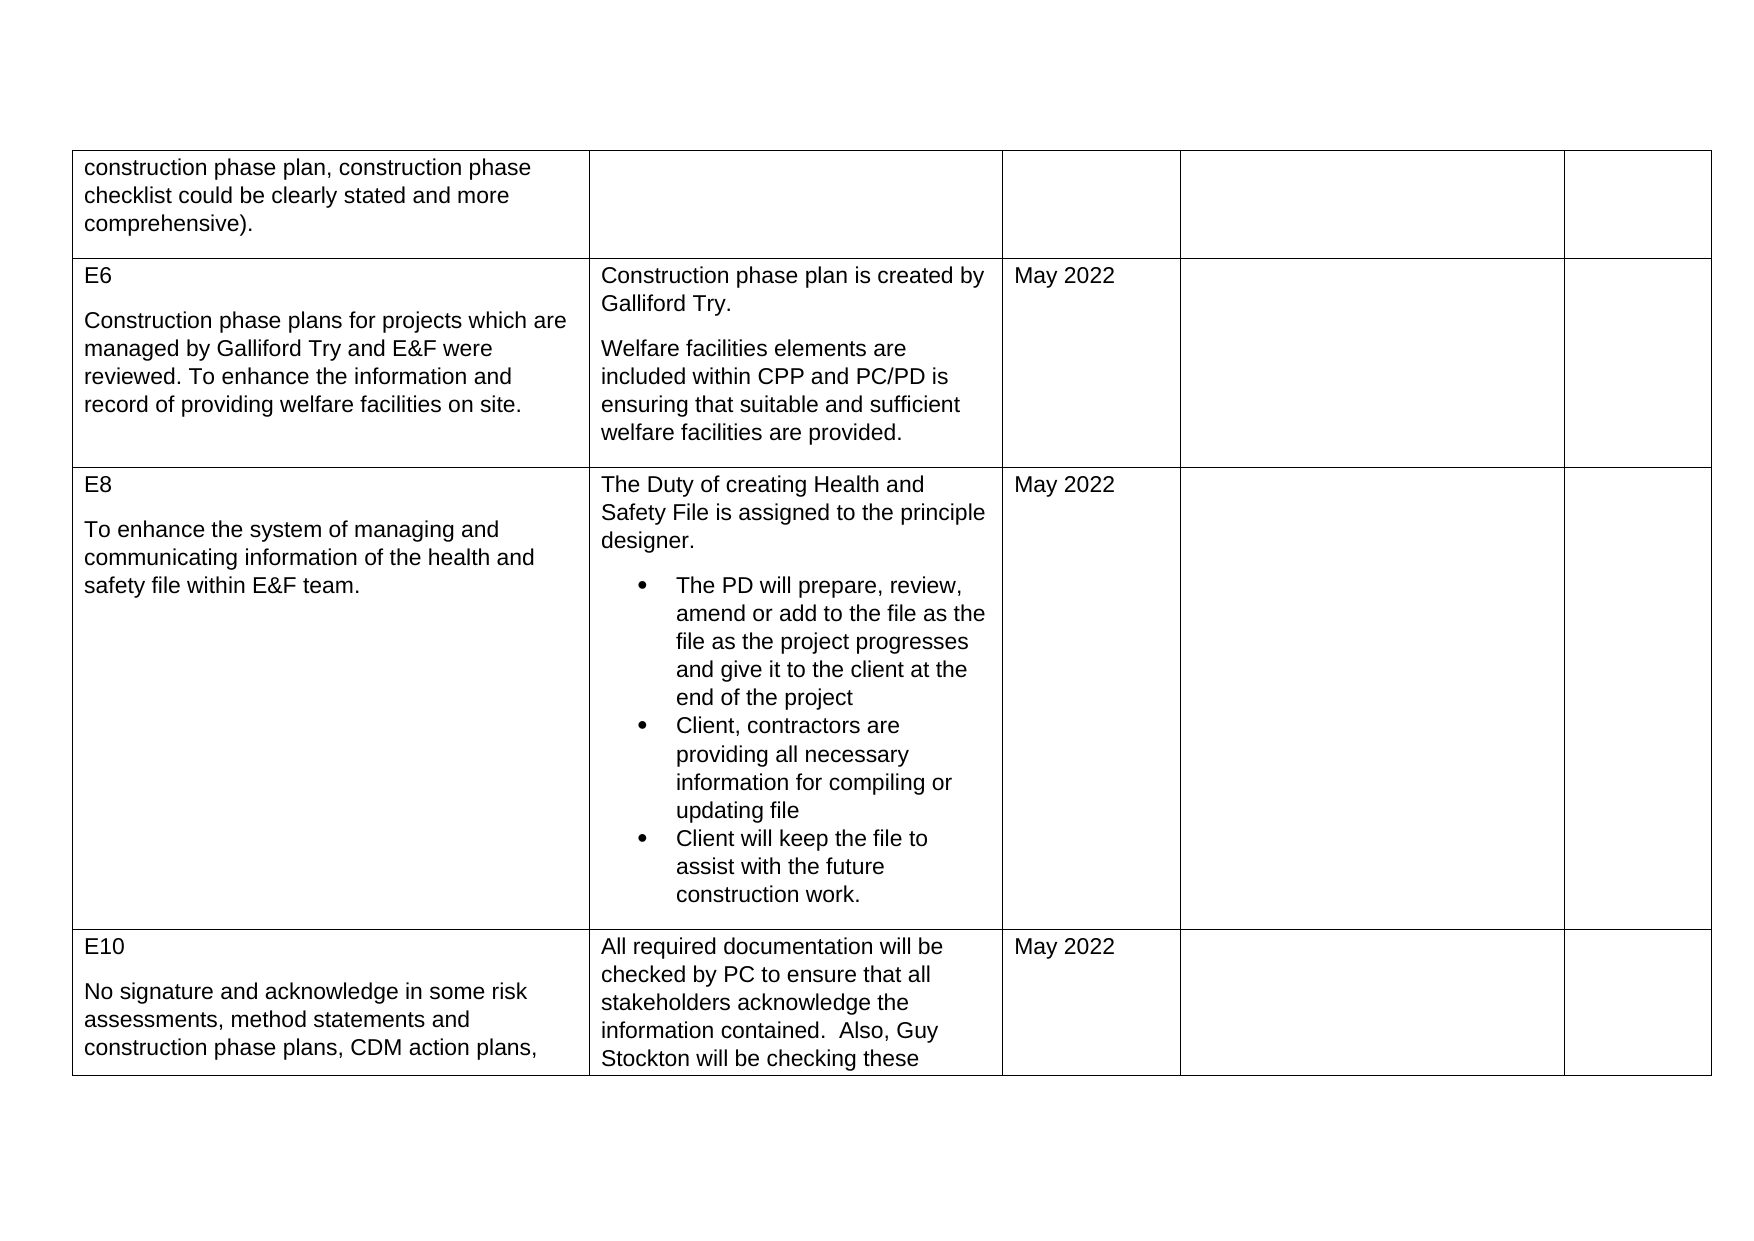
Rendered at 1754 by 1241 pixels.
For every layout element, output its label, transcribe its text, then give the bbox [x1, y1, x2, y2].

table_cell [1181, 468, 1564, 929]
table_cell [1003, 151, 1180, 258]
table_cell May 2022 [1003, 259, 1180, 467]
table_cell Construction phase plan is created by Galliford Try. Welfare facilities elements are included within CPP and PC/PD is ensuring that suitable and sufficient welfare facilities are provided. [590, 259, 1002, 467]
table_cell [1181, 151, 1564, 258]
table_cell May 2022 [1003, 468, 1180, 929]
table_cell construction phase plan, construction phase checklist could be clearly stated and more comprehensive). [73, 151, 589, 258]
table_cell E10 No signature and acknowledge in some risk assessments, method statements and construction phase plans, CDM action plans, [73, 930, 589, 1075]
table_cell [1565, 259, 1711, 467]
table_cell [1565, 468, 1711, 929]
table_cell [590, 151, 1002, 258]
table_cell [1181, 259, 1564, 467]
table_cell May 2022 [1003, 930, 1180, 1075]
table_cell All required documentation will be checked by PC to ensure that all stakeholders acknowledge the information contained. Also, Guy Stockton will be checking these [590, 930, 1002, 1075]
table_cell [1565, 151, 1711, 258]
table_cell E6 Construction phase plans for projects which are managed by Galliford Try and E&F were reviewed. To enhance the information and record of providing welfare facilities on site. [73, 259, 589, 467]
table_cell The Duty of creating Health and Safety File is assigned to the principle designer. The PD will prepare, review, amend or add to the file as the file as the project progresses and give it to the client at the end of the project Client, contractors are providing all necessary information for compiling or updating file Client will keep the file to assist with the future construction work. [590, 468, 1002, 929]
table_cell E8 To enhance the system of managing and communicating information of the health and safety file within E&F team. [73, 468, 589, 929]
table_cell [1565, 930, 1711, 1075]
table_cell [1181, 930, 1564, 1075]
